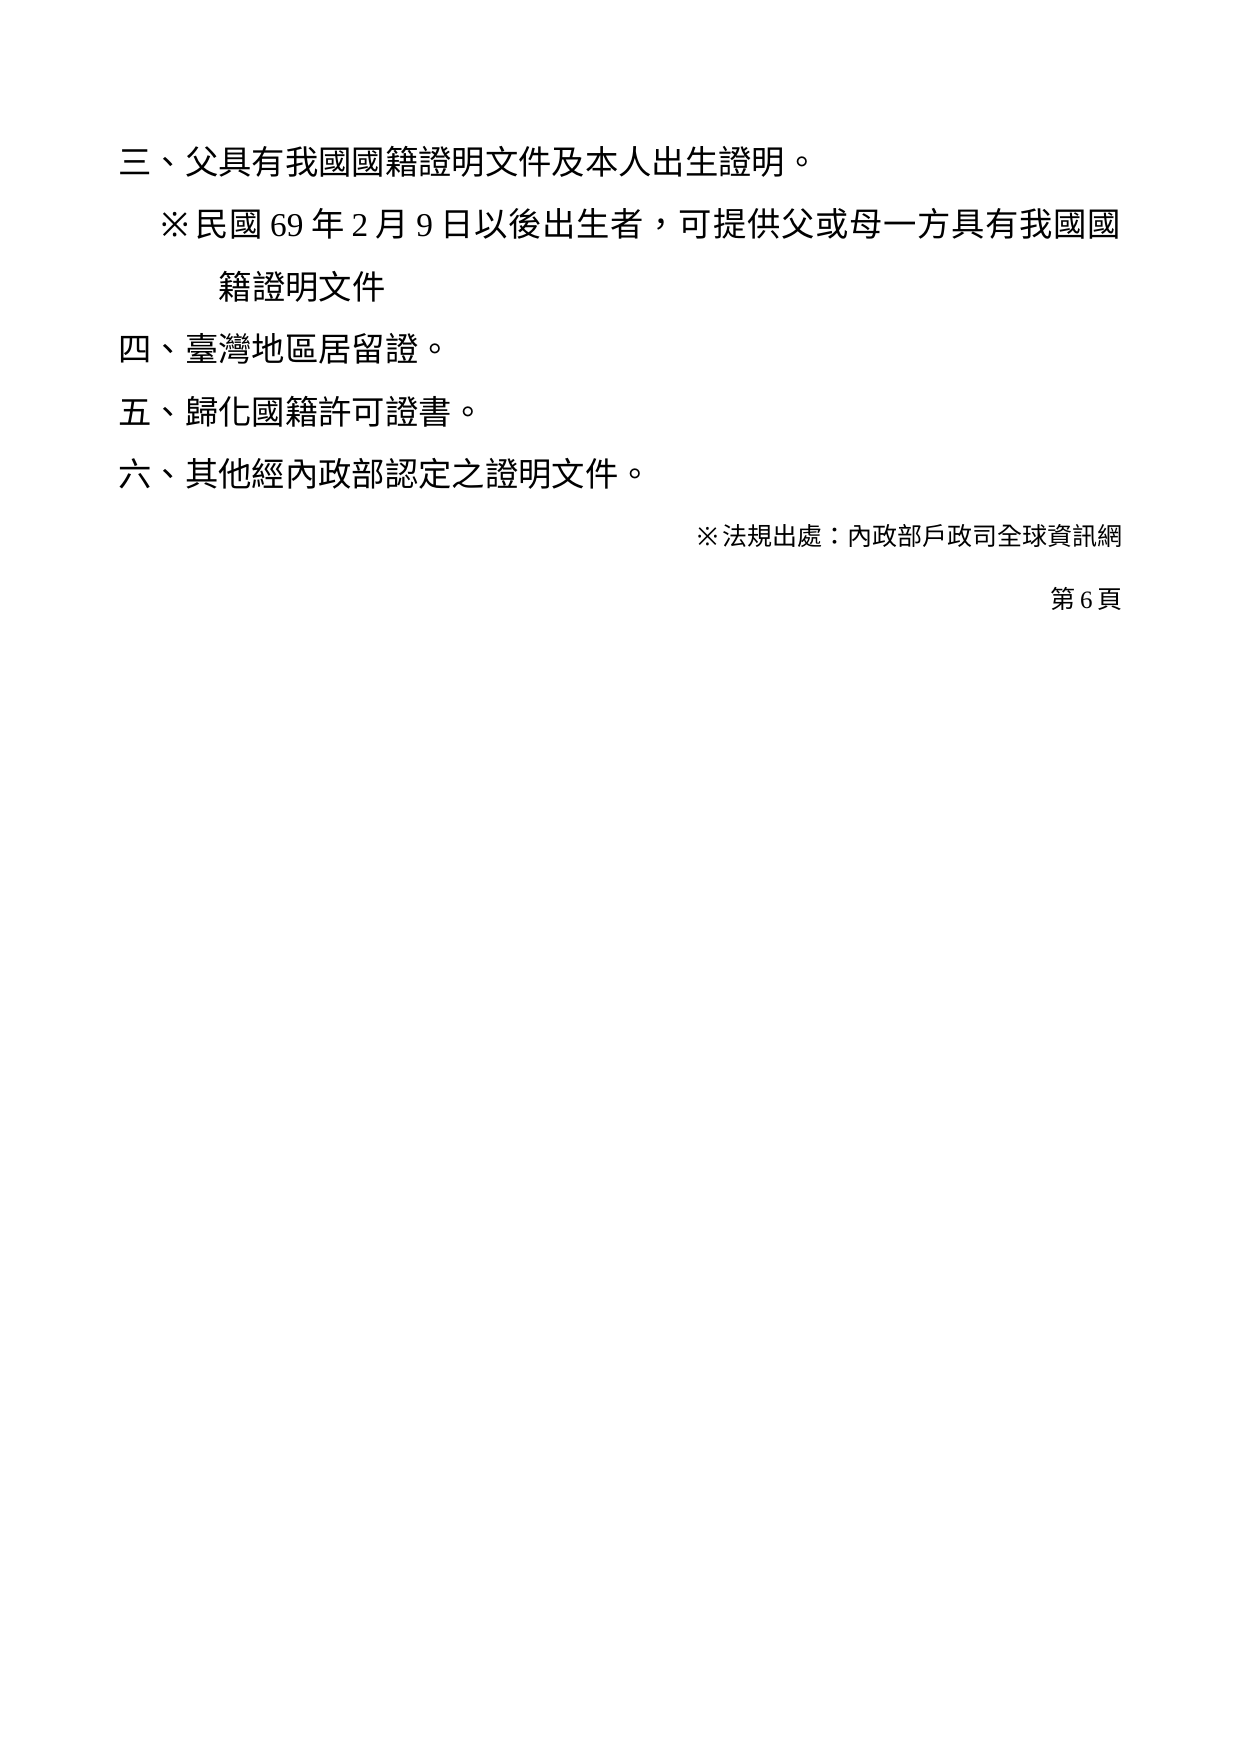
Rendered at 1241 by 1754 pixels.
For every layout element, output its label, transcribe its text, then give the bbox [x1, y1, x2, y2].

text 四、臺灣地區居留證。 [118, 306, 1122, 368]
text 六、其他經內政部認定之證明文件。 [118, 431, 1122, 493]
text 第6頁 [118, 556, 1122, 618]
text ※民國69年2月9日以後出生者，可提供父或母一方具有我國國籍證明文件 [118, 181, 1122, 306]
text 五、歸化國籍許可證書。 [118, 368, 1122, 431]
text 三、父具有我國國籍證明文件及本人出生證明。 [118, 118, 1122, 181]
text ※法規出處：內政部戶政司全球資訊網 [118, 493, 1122, 556]
